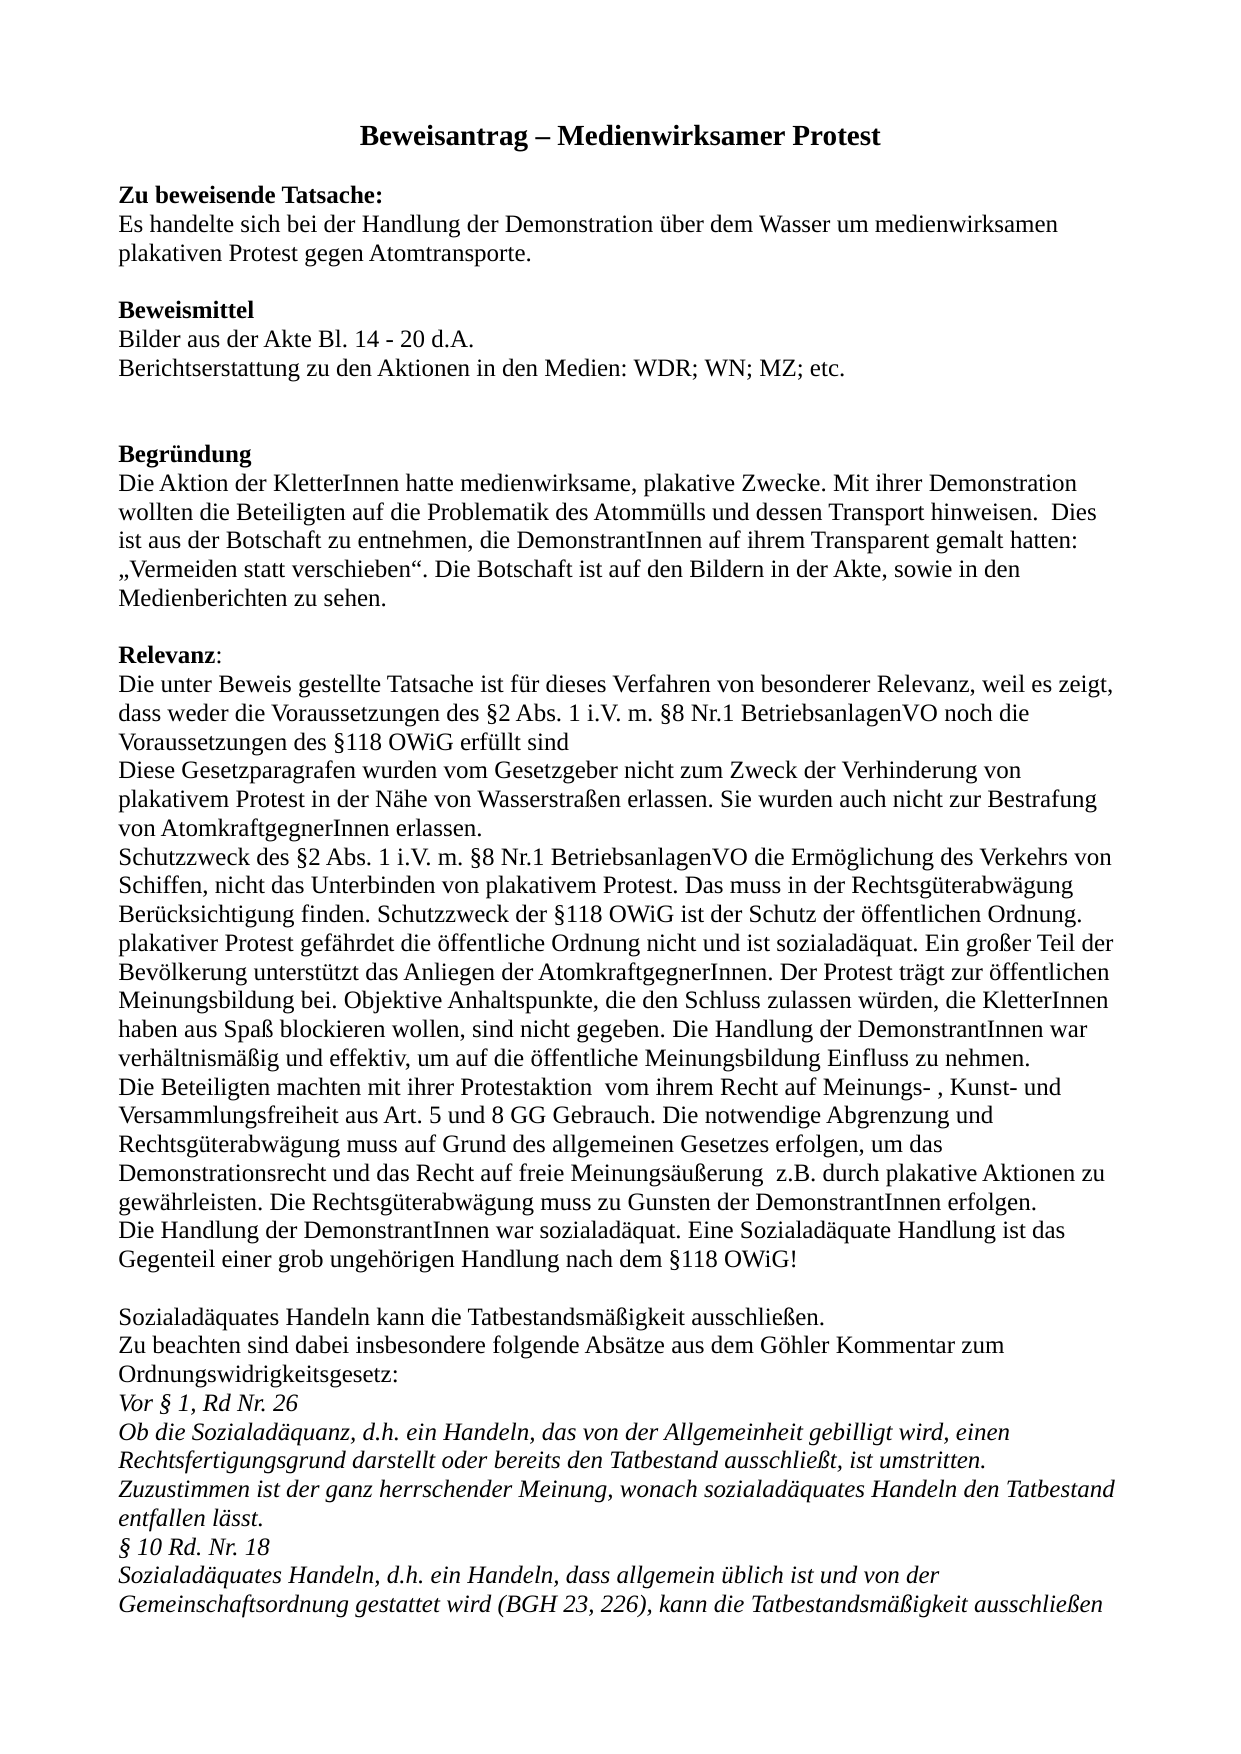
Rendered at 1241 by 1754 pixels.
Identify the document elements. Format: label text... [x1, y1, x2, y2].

text Schutzzweck des §2 Abs. 1 i.V. m. §8 Nr.1 BetriebsanlagenVO die Ermöglichung des Verkehrs von Schiffen, nicht das Unterbinden von plakativem Protest. Das muss in der Rechtsgüterabwägung Berücksichtigung finden. Schutzzweck der §118 OWiG ist der Schutz der öffentlichen Ordnung. plakativer Protest gefährdet die öffentliche Ordnung nicht und ist sozialadäquat. Ein großer Teil der Bevölkerung unterstützt das Anliegen der AtomkraftgegnerInnen. Der Protest trägt zur öffentlichen Meinungsbildung bei. Objektive Anhaltspunkte, die den Schluss zulassen würden, die KletterInnen haben aus Spaß blockieren wollen, sind nicht gegeben. Die Handlung der DemonstrantInnen war verhältnismäßig und effektiv, um auf die öffentliche Meinungsbildung Einfluss zu nehmen. [118, 842, 1122, 1072]
text Zu beachten sind dabei insbesondere folgende Absätze aus dem Göhler Kommentar zum Ordnungswidrigkeitsgesetz: [118, 1330, 1122, 1388]
text Diese Gesetzparagrafen wurden vom Gesetzgeber nicht zum Zweck der Verhinderung von plakativem Protest in der Nähe von Wasserstraßen erlassen. Sie wurden auch nicht zur Bestrafung von AtomkraftgegnerInnen erlassen. [118, 755, 1122, 842]
text Die Aktion der KletterInnen hatte medienwirksame, plakative Zwecke. Mit ihrer Demonstration wollten die Beteiligten auf die Problematik des Atommülls und dessen Transport hinweisen. Dies ist aus der Botschaft zu entnehmen, die DemonstrantInnen auf ihrem Transparent gemalt hatten: „Vermeiden statt verschieben“. Die Botschaft ist auf den Bildern in der Akte, sowie in den Medienberichten zu sehen. [118, 468, 1122, 612]
text Sozialadäquates Handeln kann die Tatbestandsmäßigkeit ausschließen. [118, 1302, 1122, 1330]
text Die Beteiligten machten mit ihrer Protestaktion vom ihrem Recht auf Meinungs- , Kunst- und Versammlungsfreiheit aus Art. 5 und 8 GG Gebrauch. Die notwendige Abgrenzung und Rechtsgüterabwägung muss auf Grund des allgemeinen Gesetzes erfolgen, um das Demonstrationsrecht und das Recht auf freie Meinungsäußerung z.B. durch plakative Aktionen zu gewährleisten. Die Rechtsgüterabwägung muss zu Gunsten der DemonstrantInnen erfolgen. [118, 1072, 1122, 1215]
text Zu beweisende Tatsache: [118, 180, 1122, 209]
text Die unter Beweis gestellte Tatsache ist für dieses Verfahren von besonderer Relevanz, weil es zeigt, dass weder die Voraussetzungen des §2 Abs. 1 i.V. m. §8 Nr.1 BetriebsanlagenVO noch die Voraussetzungen des §118 OWiG erfüllt sind [118, 669, 1122, 755]
text Ob die Sozialadäquanz, d.h. ein Handeln, das von der Allgemeinheit gebilligt wird, einen Rechtsfertigungsgrund darstellt oder bereits den Tatbestand ausschließt, ist umstritten. Zuzustimmen ist der ganz herrschender Meinung, wonach sozialadäquates Handeln den Tatbestand entfallen lässt. [118, 1417, 1122, 1532]
text Bilder aus der Akte Bl. 14 - 20 d.A. [118, 324, 1122, 353]
text Beweismittel [118, 295, 1122, 324]
text Es handelte sich bei der Handlung der Demonstration über dem Wasser um medienwirksamen plakativen Protest gegen Atomtransporte. [118, 209, 1122, 267]
text Beweisantrag – Medienwirksamer Protest [118, 118, 1122, 152]
text § 10 Rd. Nr. 18 [118, 1532, 1122, 1560]
text Sozialadäquates Handeln, d.h. ein Handeln, dass allgemein üblich ist und von der Gemeinschaftsordnung gestattet wird (BGH 23, 226), kann die Tatbestandsmäßigkeit ausschließen [118, 1560, 1122, 1618]
text Begründung [118, 439, 1122, 468]
text Berichtserstattung zu den Aktionen in den Medien: WDR; WN; MZ; etc. [118, 353, 1122, 382]
text Vor § 1, Rd Nr. 26 [118, 1388, 1122, 1417]
text Relevanz: [118, 640, 1122, 669]
text Die Handlung der DemonstrantInnen war sozialadäquat. Eine Sozialadäquate Handlung ist das Gegenteil einer grob ungehörigen Handlung nach dem §118 OWiG! [118, 1215, 1122, 1273]
